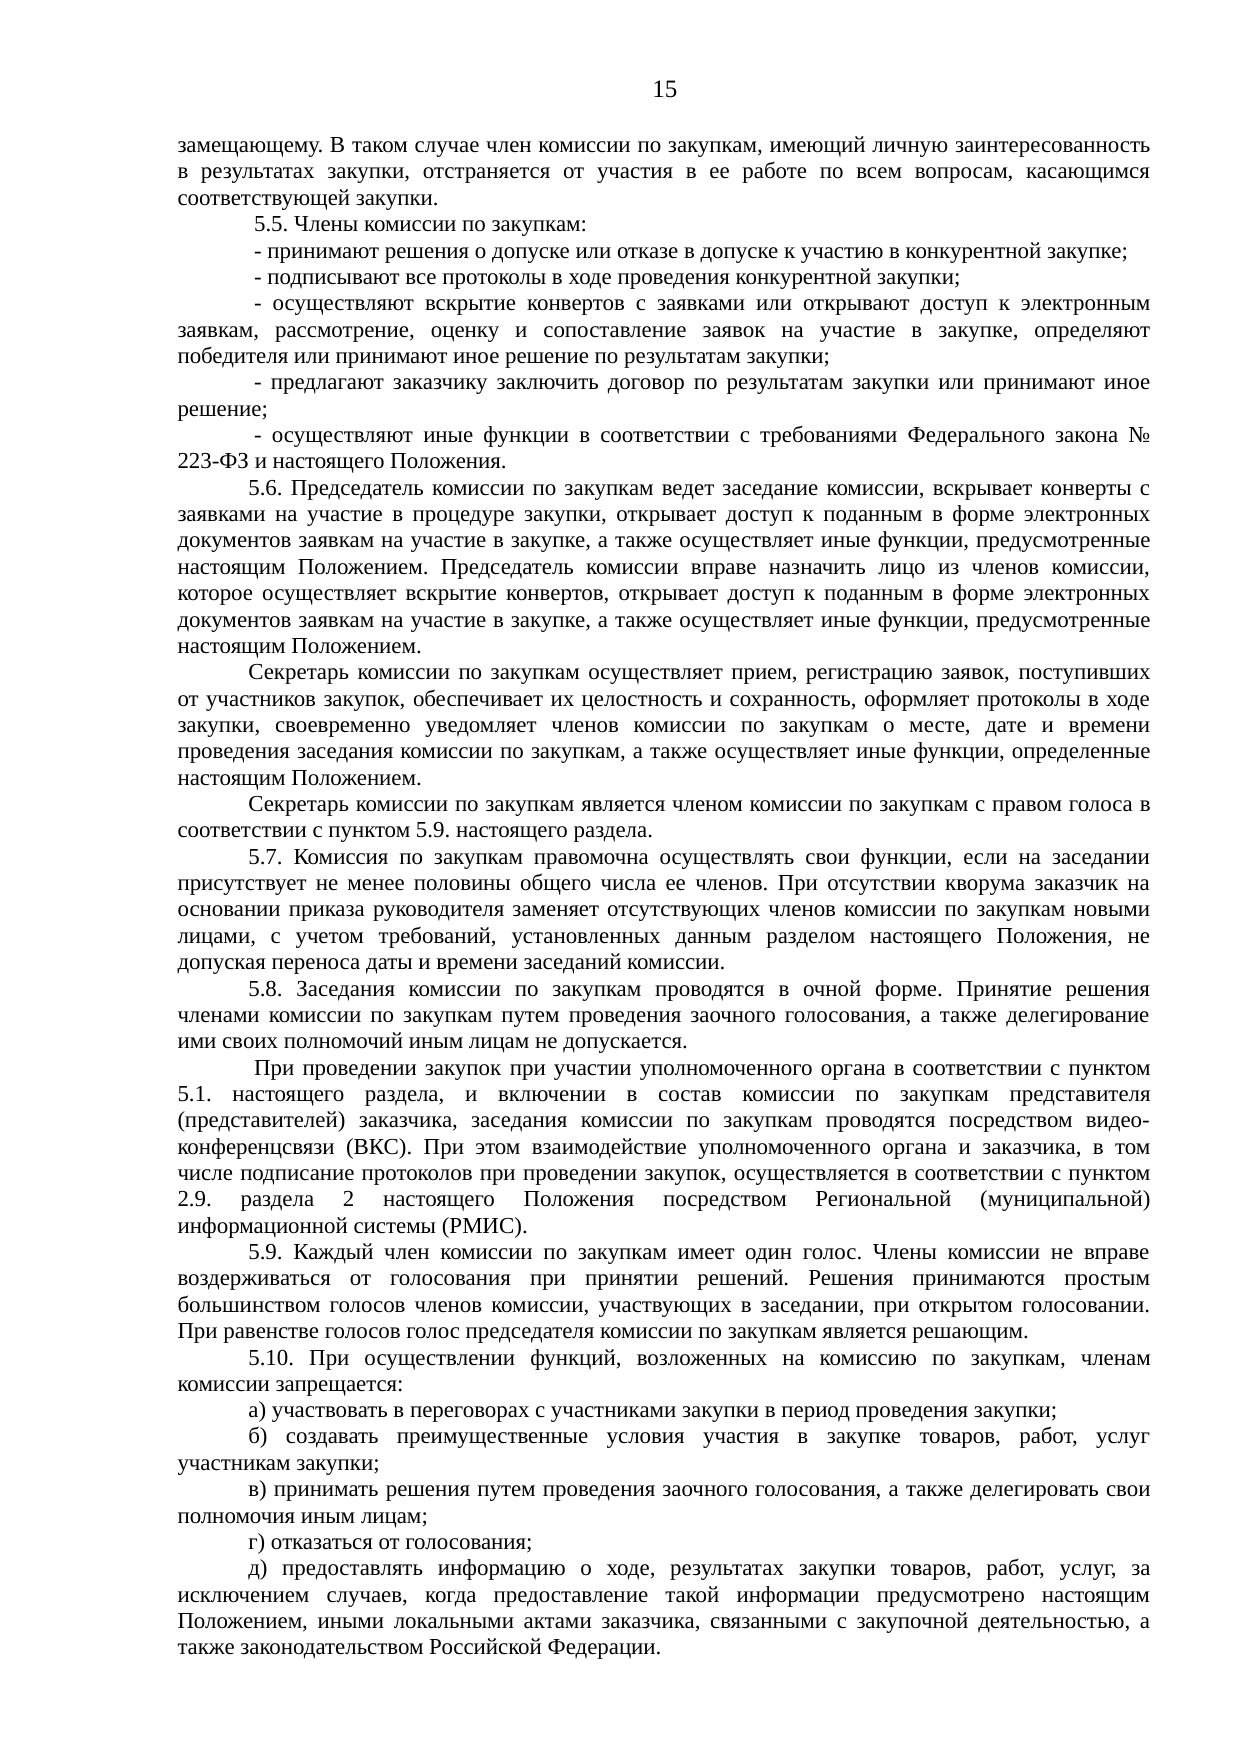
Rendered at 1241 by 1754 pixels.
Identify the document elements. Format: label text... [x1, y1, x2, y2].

text При проведении закупок при участии уполномоченного органа в соответствии с пунктом 5.1. настоящего раздела, и включении в состав комиссии по закупкам представителя (представителей) заказчика, заседания комиссии по закупкам проводятся посредством видео-конференцсвязи (ВКС). При этом взаимодействие уполномоченного органа и заказчика, в том числе подписание протоколов при проведении закупок, осуществляется в соответствии с пунктом 2.9. раздела 2 настоящего Положения посредством Региональной (муниципальной) информационной системы (РМИС). [177, 1054, 1152, 1238]
text - предлагают заказчику заключить договор по результатам закупки или принимают иное решение; [177, 368, 1152, 421]
text 5.9. Каждый член комиссии по закупкам имеет один голос. Члены комиссии не вправе воздерживаться от голосования при принятии решений. Решения принимаются простым большинством голосов членов комиссии, участвующих в заседании, при открытом голосовании. При равенстве голосов голос председателя комиссии по закупкам является решающим. [177, 1238, 1152, 1343]
text 5.6. Председатель комиссии по закупкам ведет заседание комиссии, вскрывает конверты с заявками на участие в процедуре закупки, открывает доступ к поданным в форме электронных документов заявкам на участие в закупке, а также осуществляет иные функции, предусмотренные настоящим Положением. Председатель комиссии вправе назначить лицо из членов комиссии, которое осуществляет вскрытие конвертов, открывает доступ к поданным в форме электронных документов заявкам на участие в закупке, а также осуществляет иные функции, предусмотренные настоящим Положением. [177, 474, 1152, 658]
text Секретарь комиссии по закупкам осуществляет прием, регистрацию заявок, поступивших от участников закупок, обеспечивает их целостность и сохранность, оформляет протоколы в ходе закупки, своевременно уведомляет членов комиссии по закупкам о месте, дате и времени проведения заседания комиссии по закупкам, а также осуществляет иные функции, определенные настоящим Положением. [177, 658, 1152, 790]
text - осуществляют иные функции в соответствии с требованиями Федерального закона № 223-ФЗ и настоящего Положения. [177, 421, 1152, 474]
text а) участвовать в переговорах с участниками закупки в период проведения закупки; [177, 1396, 1152, 1423]
text - принимают решения о допуске или отказе в допуске к участию в конкурентной закупке; [177, 237, 1152, 263]
text г) отказаться от голосования; [177, 1528, 1152, 1554]
text в) принимать решения путем проведения заочного голосования, а также делегировать свои полномочия иным лицам; [177, 1475, 1152, 1528]
text 5.5. Члены комиссии по закупкам: [177, 210, 1152, 237]
text - осуществляют вскрытие конвертов с заявками или открывают доступ к электронным заявкам, рассмотрение, оценку и сопоставление заявок на участие в закупке, определяют победителя или принимают иное решение по результатам закупки; [177, 289, 1152, 368]
text д) предоставлять информацию о ходе, результатах закупки товаров, работ, услуг, за исключением случаев, когда предоставление такой информации предусмотрено настоящим Положением, иными локальными актами заказчика, связанными с закупочной деятельностью, а также законодательством Российской Федерации. [177, 1554, 1152, 1660]
text замещающему. В таком случае член комиссии по закупкам, имеющий личную заинтересованность в результатах закупки, отстраняется от участия в ее работе по всем вопросам, касающимся соответствующей закупки. [177, 131, 1152, 210]
text 5.7. Комиссия по закупкам правомочна осуществлять свои функции, если на заседании присутствует не менее половины общего числа ее членов. При отсутствии кворума заказчик на основании приказа руководителя заменяет отсутствующих членов комиссии по закупкам новыми лицами, с учетом требований, установленных данным разделом настоящего Положения, не допуская переноса даты и времени заседаний комиссии. [177, 843, 1152, 974]
text - подписывают все протоколы в ходе проведения конкурентной закупки; [177, 263, 1152, 289]
text 5.8. Заседания комиссии по закупкам проводятся в очной форме. Принятие решения членами комиссии по закупкам путем проведения заочного голосования, а также делегирование ими своих полномочий иным лицам не допускается. [177, 974, 1152, 1054]
text 5.10. При осуществлении функций, возложенных на комиссию по закупкам, членам комиссии запрещается: [177, 1343, 1152, 1396]
text Секретарь комиссии по закупкам является членом комиссии по закупкам с правом голоса в соответствии с пунктом 5.9. настоящего раздела. [177, 790, 1152, 843]
text б) создавать преимущественные условия участия в закупке товаров, работ, услуг участникам закупки; [177, 1423, 1152, 1475]
